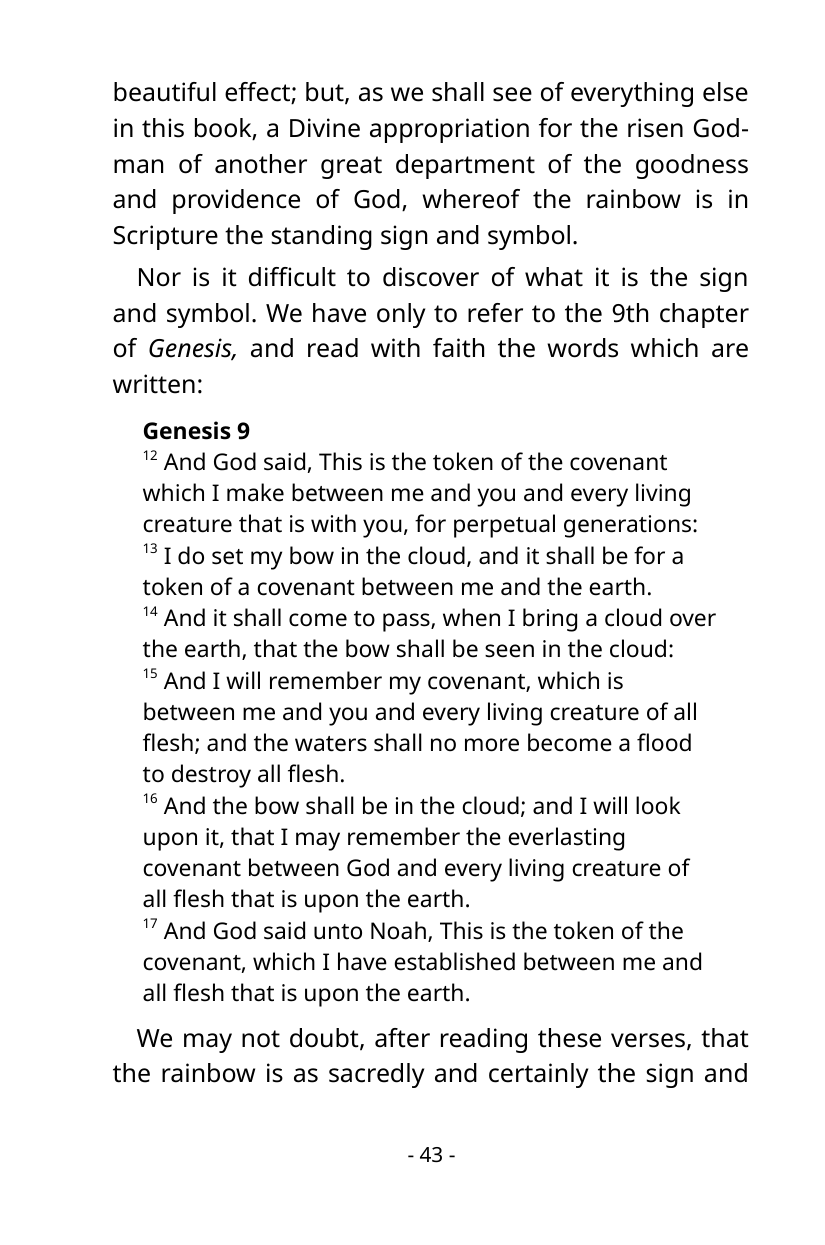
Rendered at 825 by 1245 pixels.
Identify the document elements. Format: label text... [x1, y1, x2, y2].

text 13 I do set my bow in the cloud, and it shall be for a token of a covenant between me and the earth. [142, 539, 720, 602]
text 12 And God said, This is the token of the covenant which I make between me and you and every living creature that is with you, for perpetual generations: [142, 446, 720, 539]
text 15 And I will remember my covenant, which is between me and you and every living creature of all flesh; and the waters shall no more become a flood to destroy all flesh. [142, 664, 720, 789]
text beautiful effect; but, as we shall see of everything else in this book, a Divine appropriation for the risen God-man of another great department of the goodness and providence of God, whereof the rainbow is in Scripture the standing sign and symbol. [112, 75, 750, 252]
text 14 And it shall come to pass, when I bring a cloud over the earth, that the bow shall be seen in the cloud: [142, 602, 720, 664]
text Genesis 9 [142, 414, 750, 446]
text We may not doubt, after reading these verses, that the rainbow is as sacredly and certainly the sign and [112, 1020, 750, 1090]
text 17 And God said unto Noah, This is the token of the covenant, which I have established between me and all flesh that is upon the earth. [142, 914, 720, 1008]
text Nor is it difficult to discover of what it is the sign and symbol. We have only to refer to the 9th chapter of Genesis, and read with faith the words which are written: [112, 260, 750, 401]
text 16 And the bow shall be in the cloud; and I will look upon it, that I may remember the everlasting covenant between God and every living creature of all flesh that is upon the earth. [142, 789, 720, 914]
